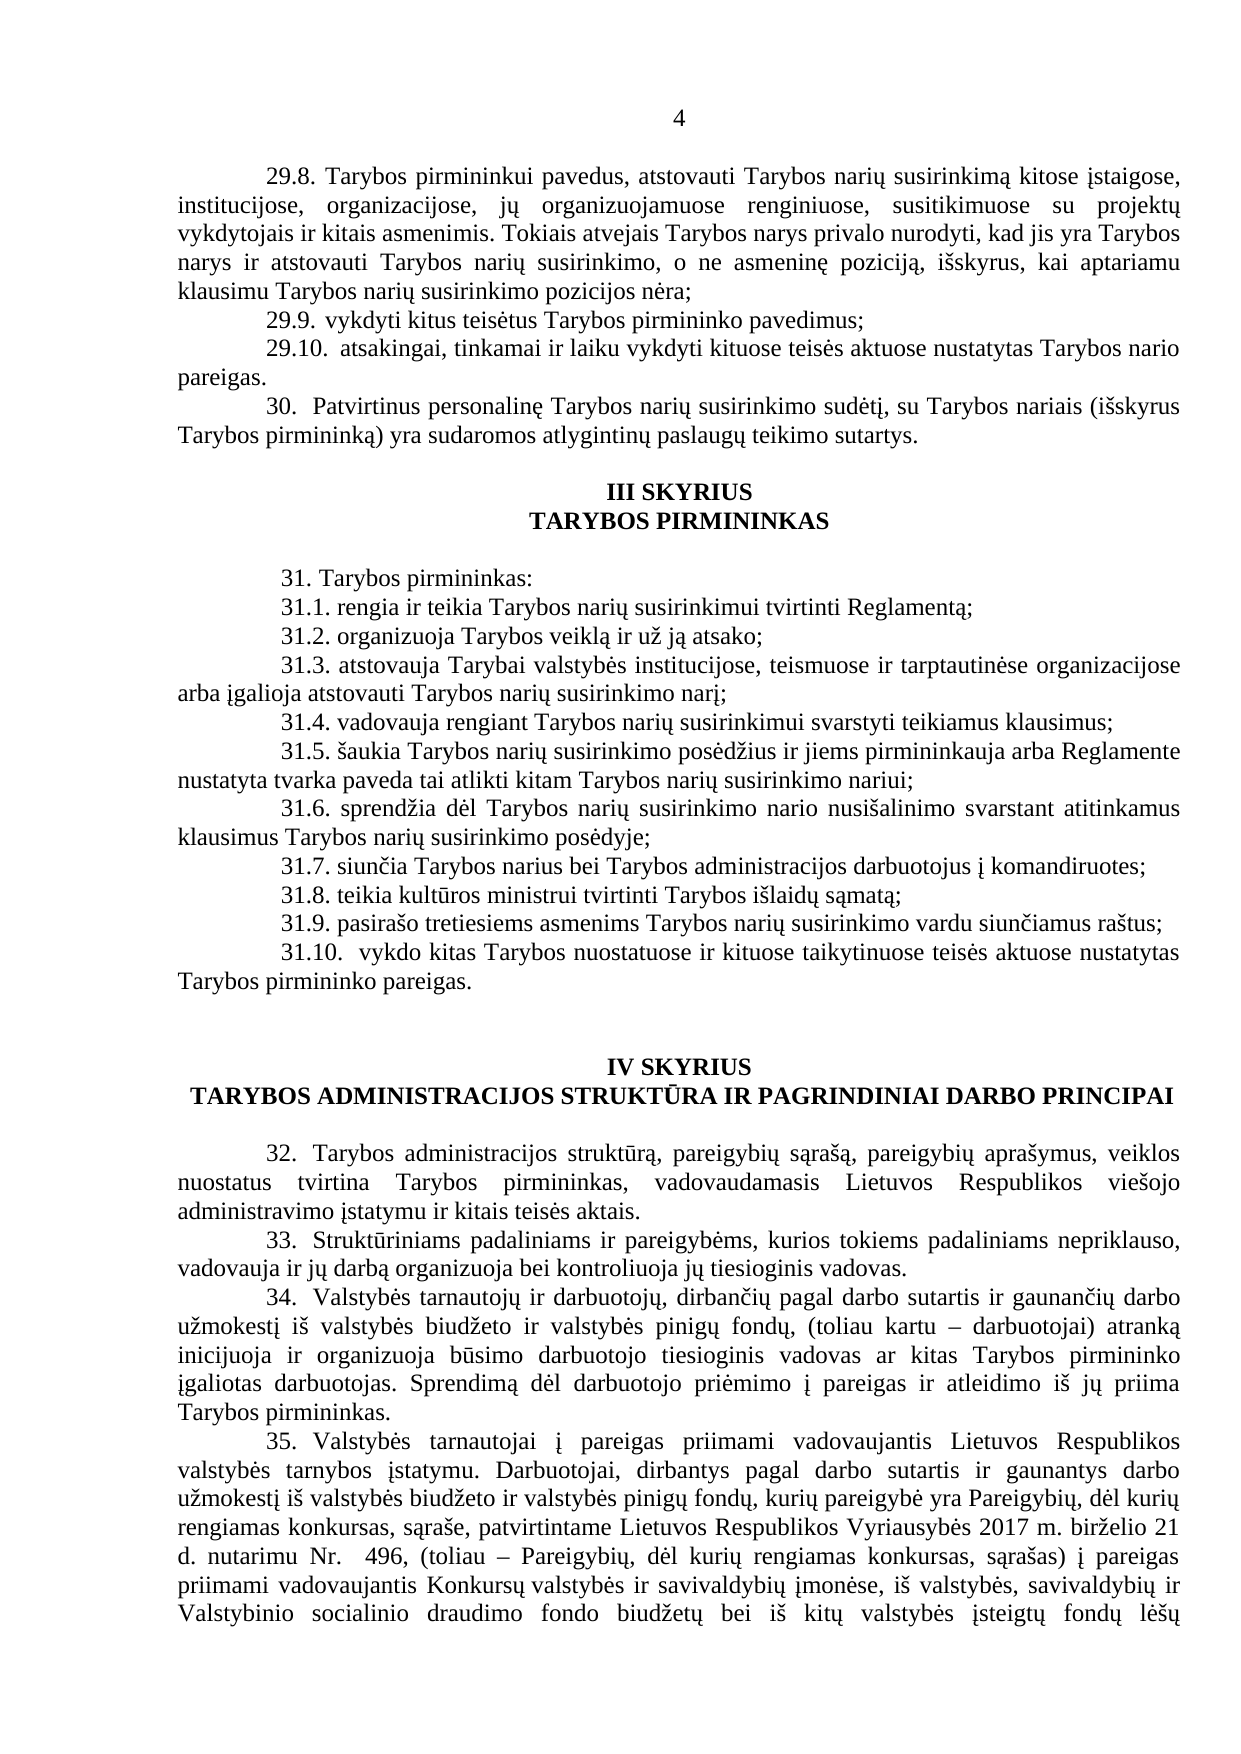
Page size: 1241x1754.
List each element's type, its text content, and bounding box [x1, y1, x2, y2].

text 31.6. sprendžia dėl Tarybos narių susirinkimo nario nusišalinimo svarstant atitinkamus klausimus Tarybos narių susirinkimo posėdyje; [177, 793, 1181, 851]
text III SKYRIUS [177, 477, 1181, 506]
text 35. Valstybės tarnautojai į pareigas priimami vadovaujantis Lietuvos Respublikos valstybės tarnybos įstatymu. Darbuotojai, dirbantys pagal darbo sutartis ir gaunantys darbo užmokestį iš valstybės biudžeto ir valstybės pinigų fondų, kurių pareigybė yra Pareigybių, dėl kurių rengiamas konkursas, sąraše, patvirtintame Lietuvos Respublikos Vyriausybės 2017 m. birželio 21 d. nutarimu Nr. 496, (toliau – Pareigybių, dėl kurių rengiamas konkursas, sąrašas) į pareigas priimami vadovaujantis Konkursų valstybės ir savivaldybių įmonėse, iš valstybės, savivaldybių ir Valstybinio socialinio draudimo fondo biudžetų bei iš kitų valstybės įsteigtų fondų lėšų [177, 1426, 1181, 1627]
text 30. Patvirtinus personalinę Tarybos narių susirinkimo sudėtį, su Tarybos nariais (išskyrus Tarybos pirmininką) yra sudaromos atlygintinų paslaugų teikimo sutartys. [177, 391, 1181, 448]
text Tarybos PIRMININKAS [177, 506, 1181, 535]
text TARYBOS ADMINISTRACIJOS STRUKTŪRA IR PAGRINDINIAI DARBO PRINCIPAI [177, 1081, 1181, 1110]
text 33. Struktūriniams padaliniams ir pareigybėms, kurios tokiems padaliniams nepriklauso, vadovauja ir jų darbą organizuoja bei kontroliuoja jų tiesioginis vadovas. [177, 1225, 1181, 1282]
text 29.9. vykdyti kitus teisėtus Tarybos pirmininko pavedimus; [177, 305, 1181, 333]
text 29.10. atsakingai, tinkamai ir laiku vykdyti kituose teisės aktuose nustatytas Tarybos nario pareigas. [177, 333, 1181, 391]
text 31.4. vadovauja rengiant Tarybos narių susirinkimui svarstyti teikiamus klausimus; [177, 707, 1181, 736]
text 31.7. siunčia Tarybos narius bei Tarybos administracijos darbuotojus į komandiruotes; [177, 851, 1181, 880]
text 29.8. Tarybos pirmininkui pavedus, atstovauti Tarybos narių susirinkimą kitose įstaigose, institucijose, organizacijose, jų organizuojamuose renginiuose, susitikimuose su projektų vykdytojais ir kitais asmenimis. Tokiais atvejais Tarybos narys privalo nurodyti, kad jis yra Tarybos narys ir atstovauti Tarybos narių susirinkimo, o ne asmeninę poziciją, išskyrus, kai aptariamu klausimu Tarybos narių susirinkimo pozicijos nėra; [177, 161, 1181, 305]
text 31.10. vykdo kitas Tarybos nuostatuose ir kituose taikytinuose teisės aktuose nustatytas Tarybos pirmininko pareigas. [177, 937, 1181, 995]
text 31.5. šaukia Tarybos narių susirinkimo posėdžius ir jiems pirmininkauja arba Reglamente nustatyta tvarka paveda tai atlikti kitam Tarybos narių susirinkimo nariui; [177, 736, 1181, 793]
text 32. Tarybos administracijos struktūrą, pareigybių sąrašą, pareigybių aprašymus, veiklos nuostatus tvirtina Tarybos pirmininkas, vadovaudamasis Lietuvos Respublikos viešojo administravimo įstatymu ir kitais teisės aktais. [177, 1138, 1181, 1225]
text 34. Valstybės tarnautojų ir darbuotojų, dirbančių pagal darbo sutartis ir gaunančių darbo užmokestį iš valstybės biudžeto ir valstybės pinigų fondų, (toliau kartu – darbuotojai) atranką inicijuoja ir organizuoja būsimo darbuotojo tiesioginis vadovas ar kitas Tarybos pirmininko įgaliotas darbuotojas. Sprendimą dėl darbuotojo priėmimo į pareigas ir atleidimo iš jų priima Tarybos pirmininkas. [177, 1282, 1181, 1426]
text 31.2. organizuoja Tarybos veiklą ir už ją atsako; [177, 621, 1181, 650]
text IV SKYRIUS [177, 1052, 1181, 1081]
text 31.8. teikia kultūros ministrui tvirtinti Tarybos išlaidų sąmatą; [177, 880, 1181, 908]
text 31. Tarybos pirmininkas: [177, 563, 1181, 592]
text 31.3. atstovauja Tarybai valstybės institucijose, teismuose ir tarptautinėse organizacijose arba įgalioja atstovauti Tarybos narių susirinkimo narį; [177, 650, 1181, 707]
text 31.1. rengia ir teikia Tarybos narių susirinkimui tvirtinti Reglamentą; [177, 592, 1181, 621]
text 31.9. pasirašo tretiesiems asmenims Tarybos narių susirinkimo vardu siunčiamus raštus; [177, 908, 1181, 937]
